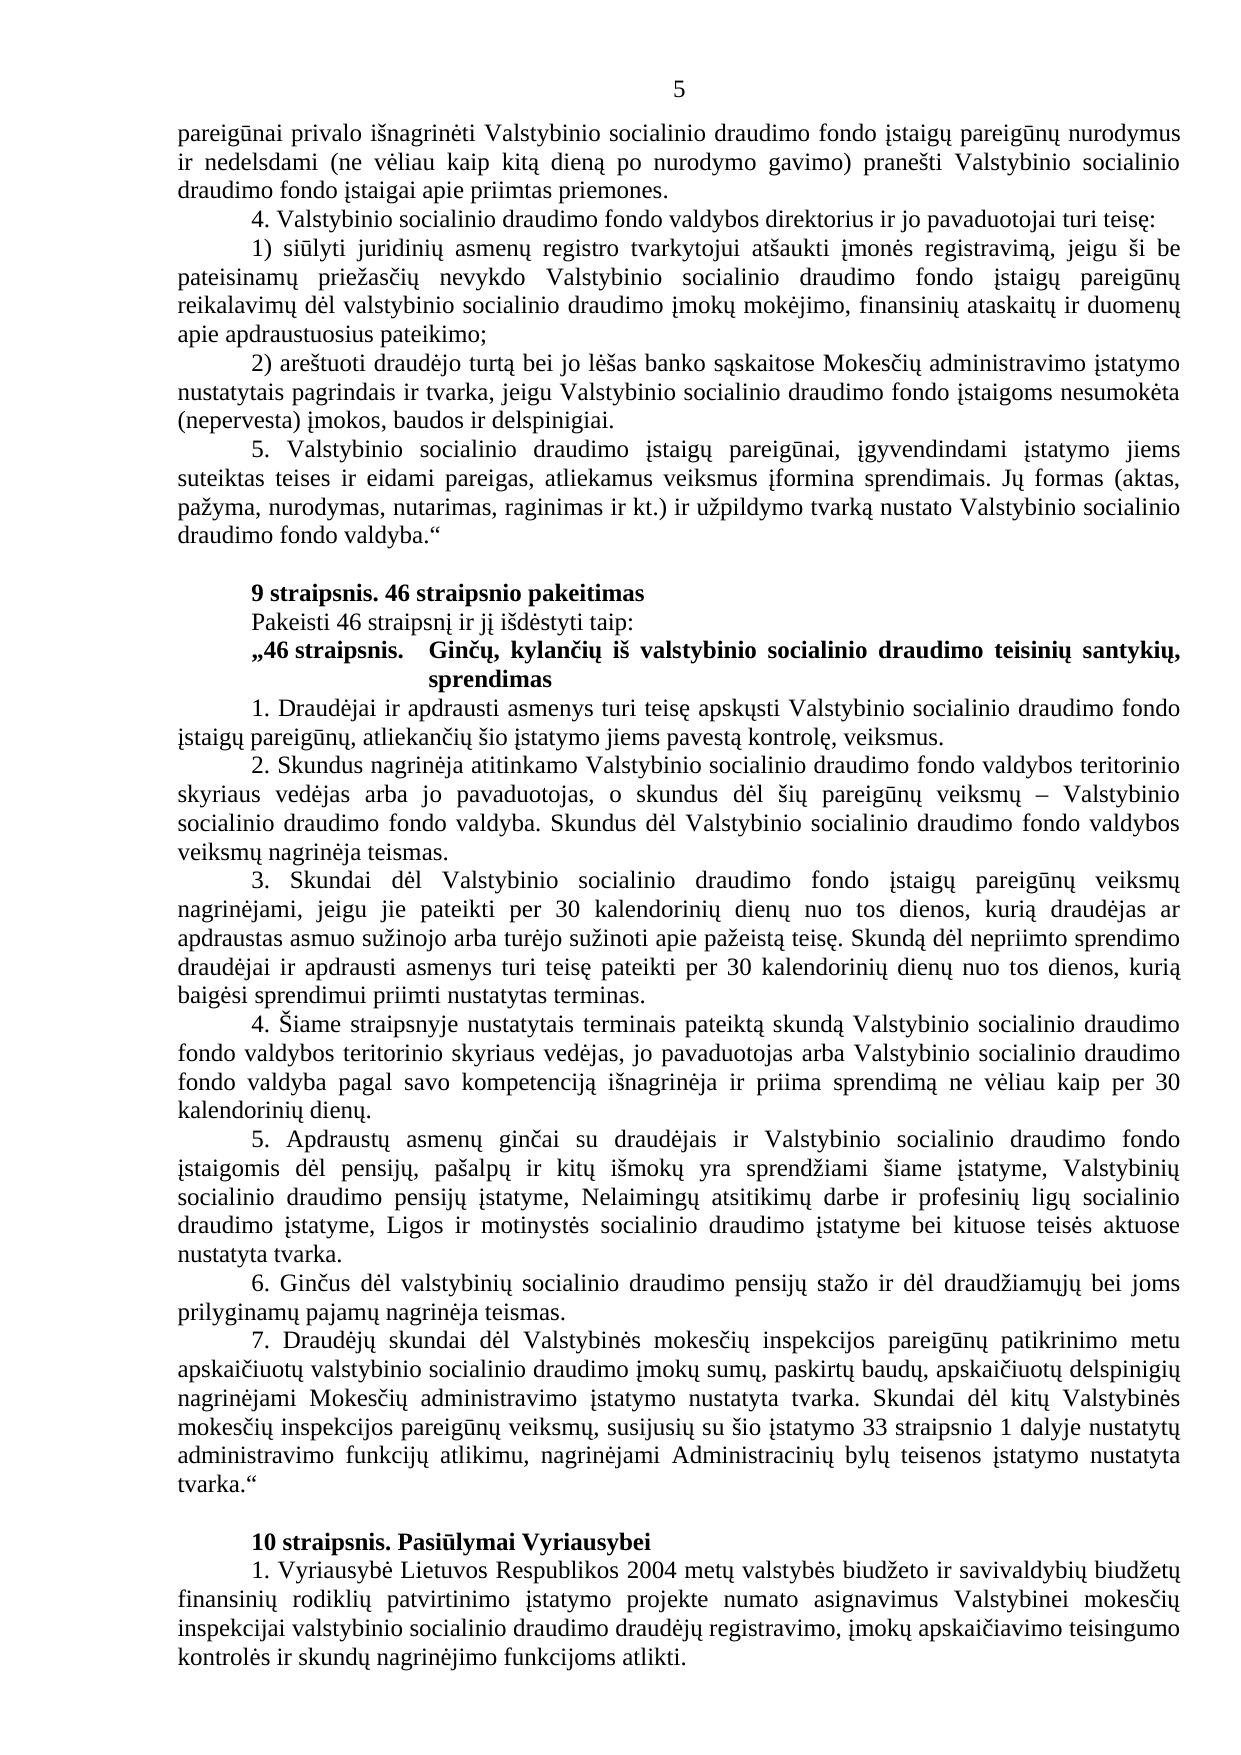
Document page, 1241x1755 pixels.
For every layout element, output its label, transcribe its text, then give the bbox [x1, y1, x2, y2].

text 9 straipsnis. 46 straipsnio pakeitimas [177, 578, 1181, 607]
text 1) siūlyti juridinių asmenų registro tvarkytojui atšaukti įmonės registravimą, jeigu ši be pateisinamų priežasčių nevykdo Valstybinio socialinio draudimo fondo įstaigų pareigūnų reikalavimų dėl valstybinio socialinio draudimo įmokų mokėjimo, finansinių ataskaitų ir duomenų apie apdraustuosius pateikimo; [177, 233, 1181, 348]
text 1. Vyriausybė Lietuvos Respublikos 2004 metų valstybės biudžeto ir savivaldybių biudžetų finansinių rodiklių patvirtinimo įstatymo projekte numato asignavimus Valstybinei mokesčių inspekcijai valstybinio socialinio draudimo draudėjų registravimo, įmokų apskaičiavimo teisingumo kontrolės ir skundų nagrinėjimo funkcijoms atlikti. [177, 1556, 1181, 1671]
text 10 straipsnis. Pasiūlymai Vyriausybei [177, 1527, 1181, 1556]
text 1. Draudėjai ir apdrausti asmenys turi teisę apskųsti Valstybinio socialinio draudimo fondo įstaigų pareigūnų, atliekančių šio įstatymo jiems pavestą kontrolę, veiksmus. [177, 693, 1181, 751]
text 7. Draudėjų skundai dėl Valstybinės mokesčių inspekcijos pareigūnų patikrinimo metu apskaičiuotų valstybinio socialinio draudimo įmokų sumų, paskirtų baudų, apskaičiuotų delspinigių nagrinėjami Mokesčių administravimo įstatymo nustatyta tvarka. Skundai dėl kitų Valstybinės mokesčių inspekcijos pareigūnų veiksmų, susijusių su šio įstatymo 33 straipsnio 1 dalyje nustatytų administravimo funkcijų atlikimu, nagrinėjami Administracinių bylų teisenos įstatymo nustatyta tvarka.“ [177, 1326, 1181, 1498]
text „46 straipsnis. Ginčų, kylančių iš valstybinio socialinio draudimo teisinių santykių, sprendimas [251, 636, 1181, 693]
text Pakeisti 46 straipsnį ir jį išdėstyti taip: [177, 607, 1181, 636]
text pareigūnai privalo išnagrinėti Valstybinio socialinio draudimo fondo įstaigų pareigūnų nurodymus ir nedelsdami (ne vėliau kaip kitą dieną po nurodymo gavimo) pranešti Valstybinio socialinio draudimo fondo įstaigai apie priimtas priemones. [177, 118, 1181, 204]
text 2) areštuoti draudėjo turtą bei jo lėšas banko sąskaitose Mokesčių administravimo įstatymo nustatytais pagrindais ir tvarka, jeigu Valstybinio socialinio draudimo fondo įstaigoms nesumokėta (nepervesta) įmokos, baudos ir delspinigiai. [177, 348, 1181, 434]
text 2. Skundus nagrinėja atitinkamo Valstybinio socialinio draudimo fondo valdybos teritorinio skyriaus vedėjas arba jo pavaduotojas, o skundus dėl šių pareigūnų veiksmų – Valstybinio socialinio draudimo fondo valdyba. Skundus dėl Valstybinio socialinio draudimo fondo valdybos veiksmų nagrinėja teismas. [177, 751, 1181, 866]
text 4. Šiame straipsnyje nustatytais terminais pateiktą skundą Valstybinio socialinio draudimo fondo valdybos teritorinio skyriaus vedėjas, jo pavaduotojas arba Valstybinio socialinio draudimo fondo valdyba pagal savo kompetenciją išnagrinėja ir priima sprendimą ne vėliau kaip per 30 kalendorinių dienų. [177, 1009, 1181, 1124]
text 5. Apdraustų asmenų ginčai su draudėjais ir Valstybinio socialinio draudimo fondo įstaigomis dėl pensijų, pašalpų ir kitų išmokų yra sprendžiami šiame įstatyme, Valstybinių socialinio draudimo pensijų įstatyme, Nelaimingų atsitikimų darbe ir profesinių ligų socialinio draudimo įstatyme, Ligos ir motinystės socialinio draudimo įstatyme bei kituose teisės aktuose nustatyta tvarka. [177, 1124, 1181, 1268]
text 4. Valstybinio socialinio draudimo fondo valdybos direktorius ir jo pavaduotojai turi teisę: [177, 204, 1181, 233]
text 6. Ginčus dėl valstybinių socialinio draudimo pensijų stažo ir dėl draudžiamųjų bei joms prilyginamų pajamų nagrinėja teismas. [177, 1268, 1181, 1326]
text 5. Valstybinio socialinio draudimo įstaigų pareigūnai, įgyvendindami įstatymo jiems suteiktas teises ir eidami pareigas, atliekamus veiksmus įformina sprendimais. Jų formas (aktas, pažyma, nurodymas, nutarimas, raginimas ir kt.) ir užpildymo tvarką nustato Valstybinio socialinio draudimo fondo valdyba.“ [177, 434, 1181, 549]
text 3. Skundai dėl Valstybinio socialinio draudimo fondo įstaigų pareigūnų veiksmų nagrinėjami, jeigu jie pateikti per 30 kalendorinių dienų nuo tos dienos, kurią draudėjas ar apdraustas asmuo sužinojo arba turėjo sužinoti apie pažeistą teisę. Skundą dėl nepriimto sprendimo draudėjai ir apdrausti asmenys turi teisę pateikti per 30 kalendorinių dienų nuo tos dienos, kurią baigėsi sprendimui priimti nustatytas terminas. [177, 866, 1181, 1009]
